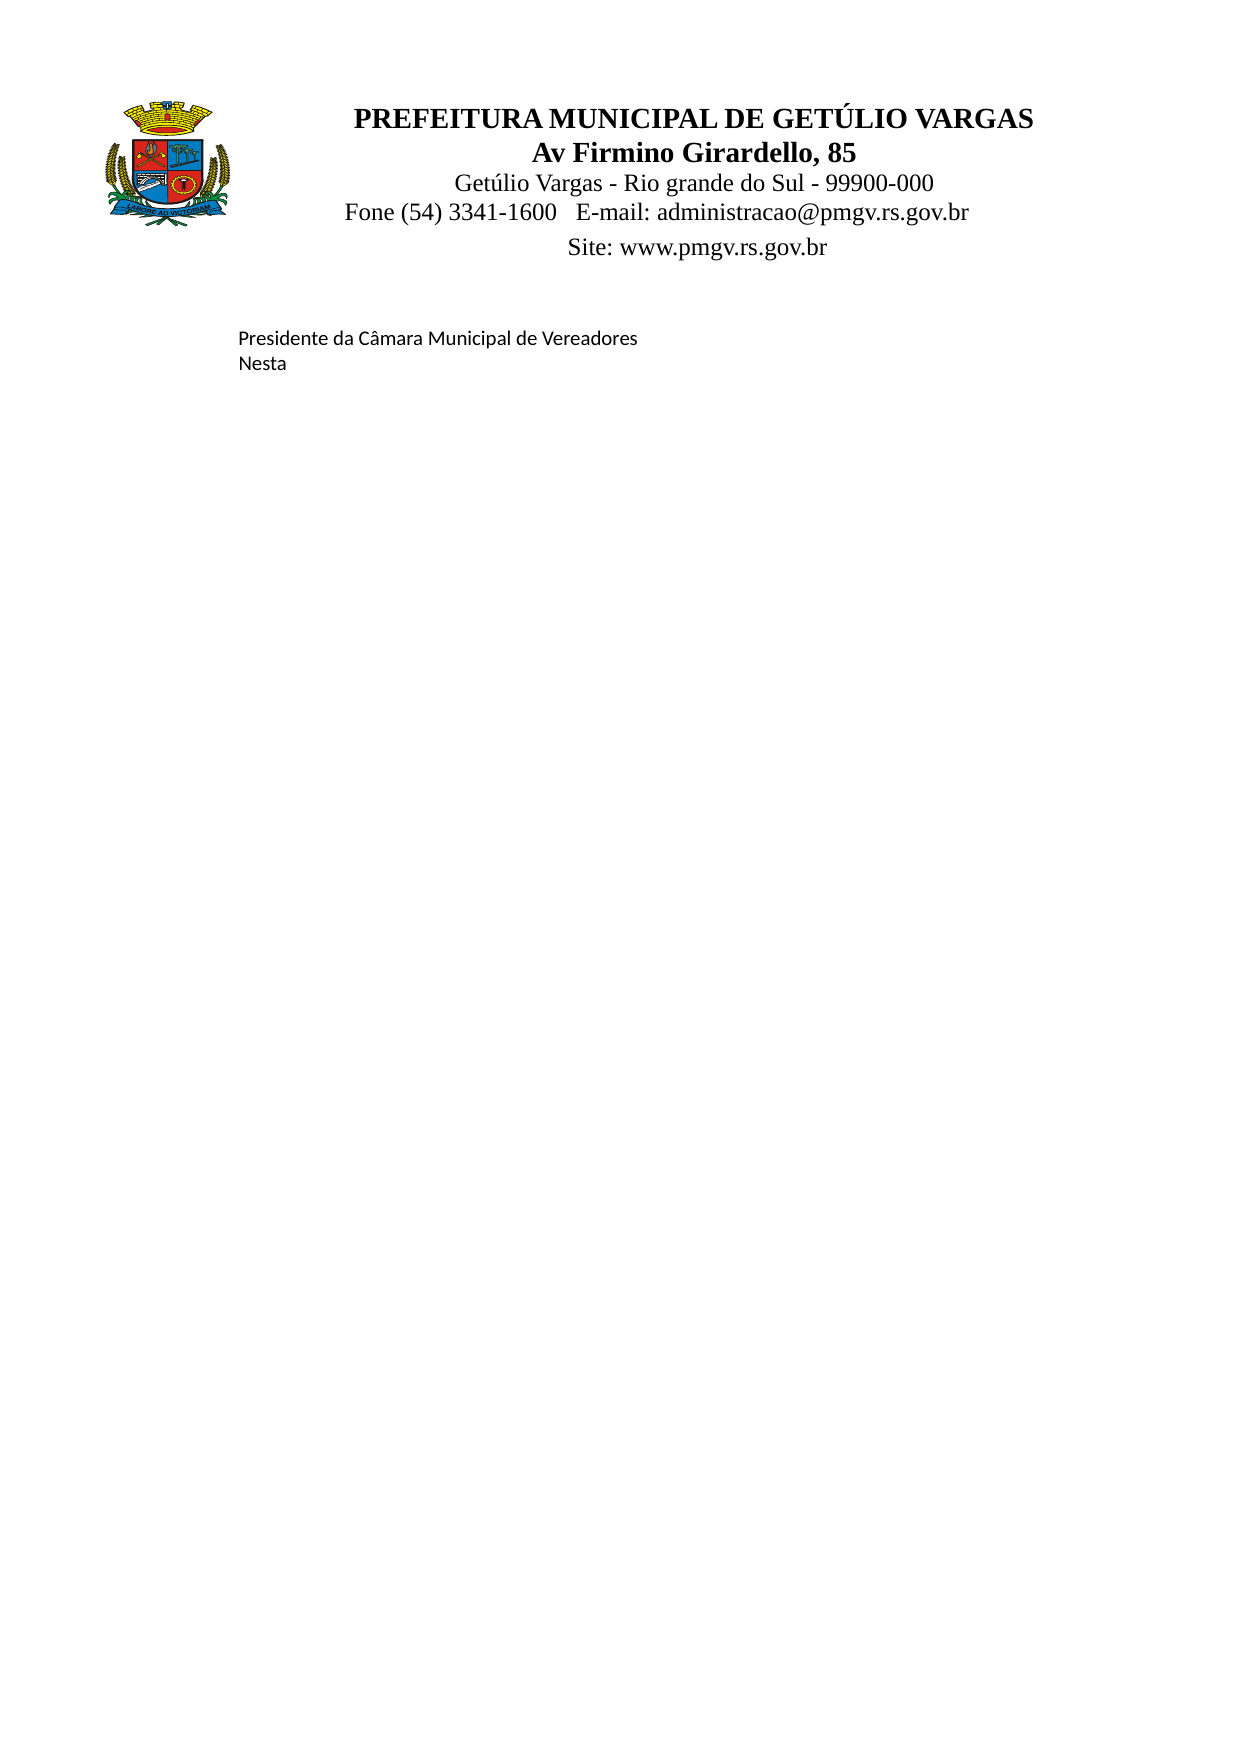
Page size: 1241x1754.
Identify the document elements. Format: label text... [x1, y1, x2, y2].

text Nesta [238, 350, 1115, 376]
text Presidente da Câmara Municipal de Vereadores [212, 325, 1115, 350]
